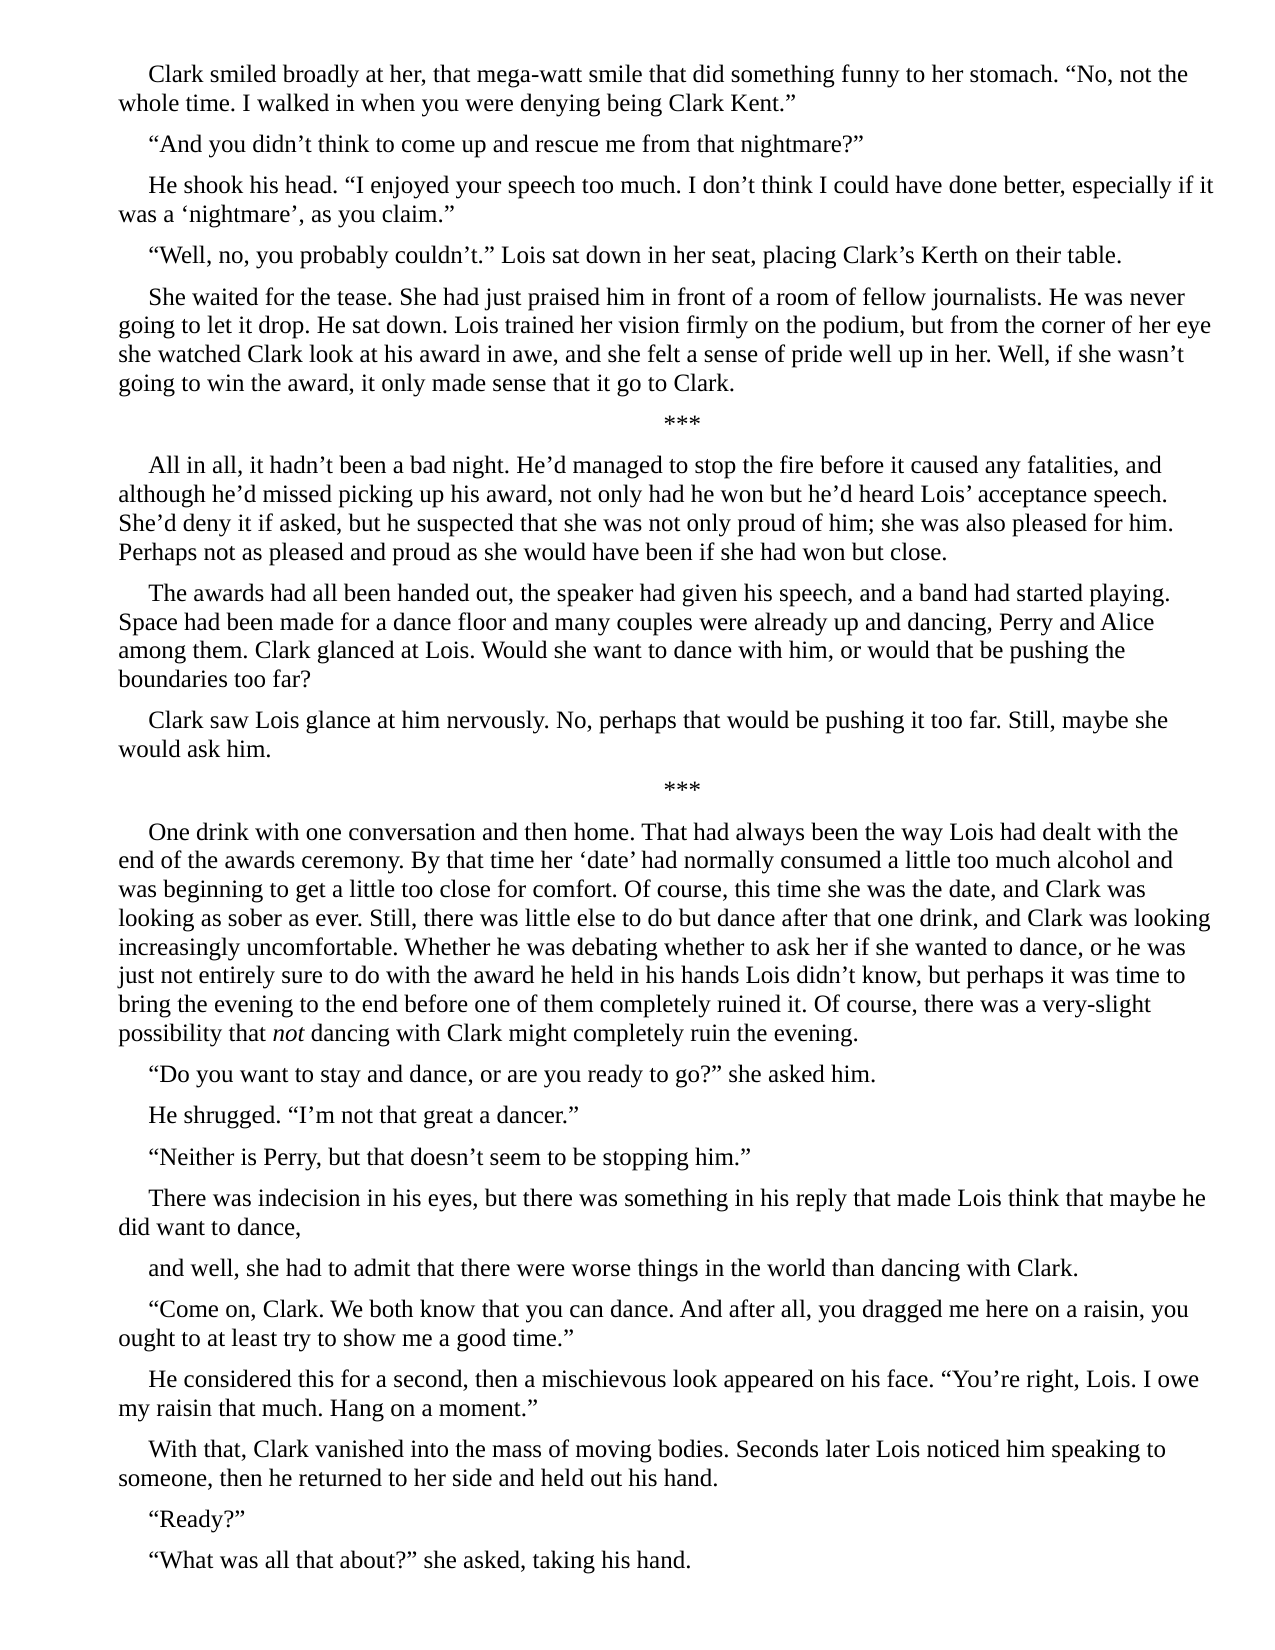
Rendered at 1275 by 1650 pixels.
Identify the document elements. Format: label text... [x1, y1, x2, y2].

text One drink with one conversation and then home. That had always been the way Lois had dealt with the end of the awards ceremony. By that time her ‘date’ had normally consumed a little too much alcohol and was beginning to get a little too close for comfort. Of course, this time she was the date, and Clark was looking as sober as ever. Still, there was little else to do but dance after that one drink, and Clark was looking increasingly uncomfortable. Whether he was debating whether to ask her if she wanted to dance, or he was just not entirely sure to do with the award he held in his hands Lois didn’t know, but perhaps it was time to bring the evening to the end before one of them completely ruined it. Of course, there was a very-slight possibility that not dancing with Clark might completely ruin the evening. [118, 817, 1216, 1047]
text He shook his head. “I enjoyed your speech too much. I don’t think I could have done better, especially if it was a ‘nightmare’, as you claim.” [118, 170, 1216, 228]
text Clark smiled broadly at her, that mega-watt smile that did something funny to her stomach. “No, not the whole time. I walked in when you were denying being Clark Kent.” [118, 59, 1216, 117]
text There was indecision in his eyes, but there was something in his reply that made Lois think that maybe he did want to dance, [118, 1183, 1216, 1240]
text Clark saw Lois glance at him nervously. No, perhaps that would be pushing it too far. Still, maybe she would ask him. [118, 705, 1216, 763]
text and well, she had to admit that there were worse things in the world than dancing with Clark. [118, 1253, 1216, 1282]
text He considered this for a second, then a mischievous look appeared on his face. “You’re right, Lois. I owe my raisin that much. Hang on a moment.” [118, 1364, 1216, 1422]
text The awards had all been handed out, the speaker had given his speech, and a band had started playing. Space had been made for a dance floor and many couples were already up and dancing, Perry and Alice among them. Clark glanced at Lois. Would she want to dance with him, or would that be pushing the boundaries too far? [118, 578, 1216, 693]
text With that, Clark vanished into the mass of moving bodies. Seconds later Lois noticed him speaking to someone, then he returned to her side and held out his hand. [118, 1434, 1216, 1492]
text *** [118, 409, 1216, 438]
text “Neither is Perry, but that doesn’t seem to be stopping him.” [118, 1142, 1216, 1170]
text “Ready?” [118, 1504, 1216, 1533]
text All in all, it hadn’t been a bad night. He’d managed to stop the fire before it caused any fatalities, and although he’d missed picking up his award, not only had he won but he’d heard Lois’ acceptance speech. She’d deny it if asked, but he suspected that she was not only proud of him; she was also pleased for him. Perhaps not as pleased and proud as she would have been if she had won but close. [118, 450, 1216, 565]
text She waited for the tease. She had just praised him in front of a room of fellow journalists. He was never going to let it drop. He sat down. Lois trained her vision firmly on the podium, but from the corner of her eye she watched Clark look at his award in awe, and she felt a sense of pride well up in her. Well, if she wasn’t going to win the award, it only made sense that it go to Clark. [118, 282, 1216, 397]
text “What was all that about?” she asked, taking his hand. [118, 1545, 1216, 1574]
text “Come on, Clark. We both know that you can dance. And after all, you dragged me here on a raisin, you ought to at least try to show me a good time.” [118, 1294, 1216, 1352]
text *** [118, 775, 1216, 804]
text “Do you want to stay and dance, or are you ready to go?” she asked him. [118, 1059, 1216, 1088]
text “And you didn’t think to come up and rescue me from that nightmare?” [118, 129, 1216, 158]
text “Well, no, you probably couldn’t.” Lois sat down in her seat, placing Clark’s Kerth on their table. [118, 240, 1216, 269]
text He shrugged. “I’m not that great a dancer.” [118, 1100, 1216, 1129]
